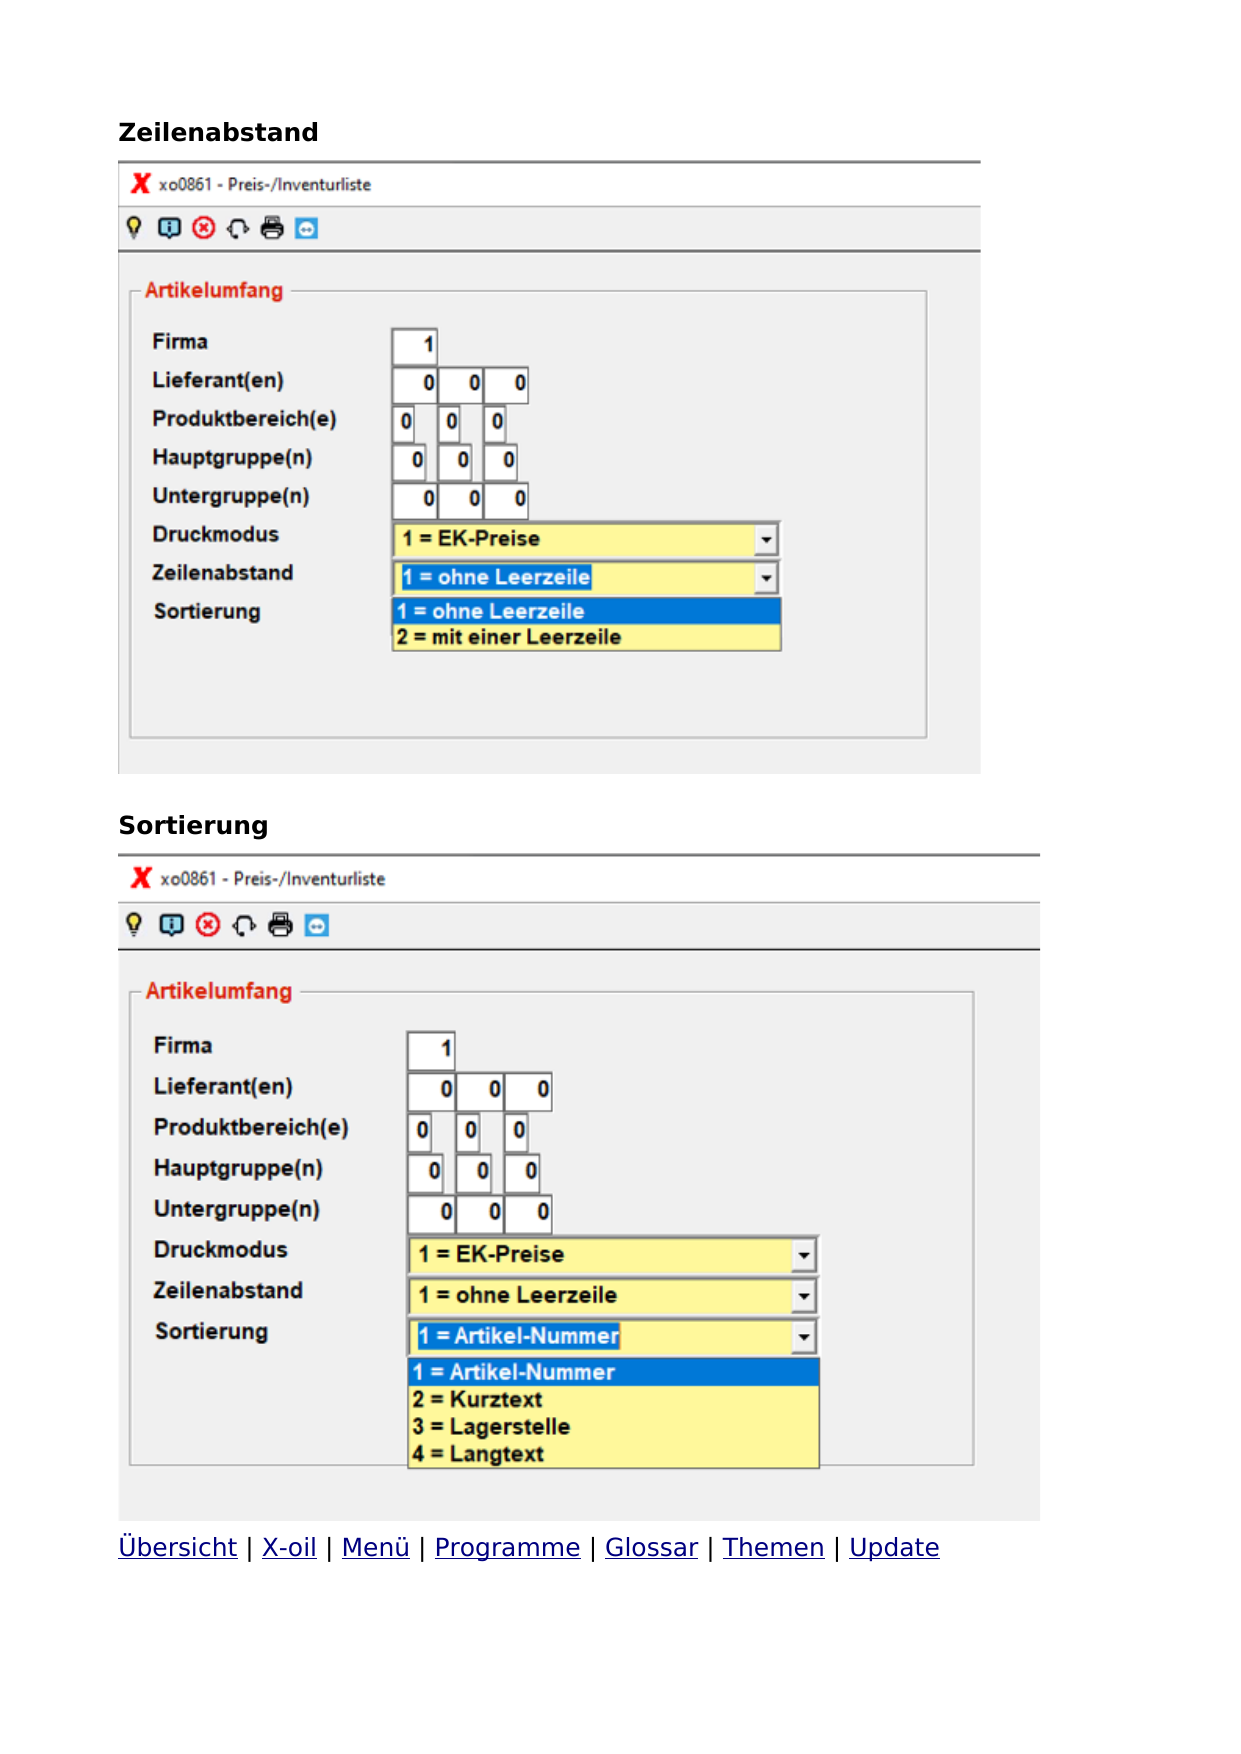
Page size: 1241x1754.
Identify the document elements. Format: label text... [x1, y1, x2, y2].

picture [118, 159, 981, 774]
subtitle Zeilenabstand [118, 118, 1122, 147]
subtitle Sortierung [118, 811, 1122, 841]
text Übersicht | X-oil | Menü | Programme | Glossar | Themen | Update [118, 1533, 1122, 1562]
picture [118, 853, 1040, 1521]
